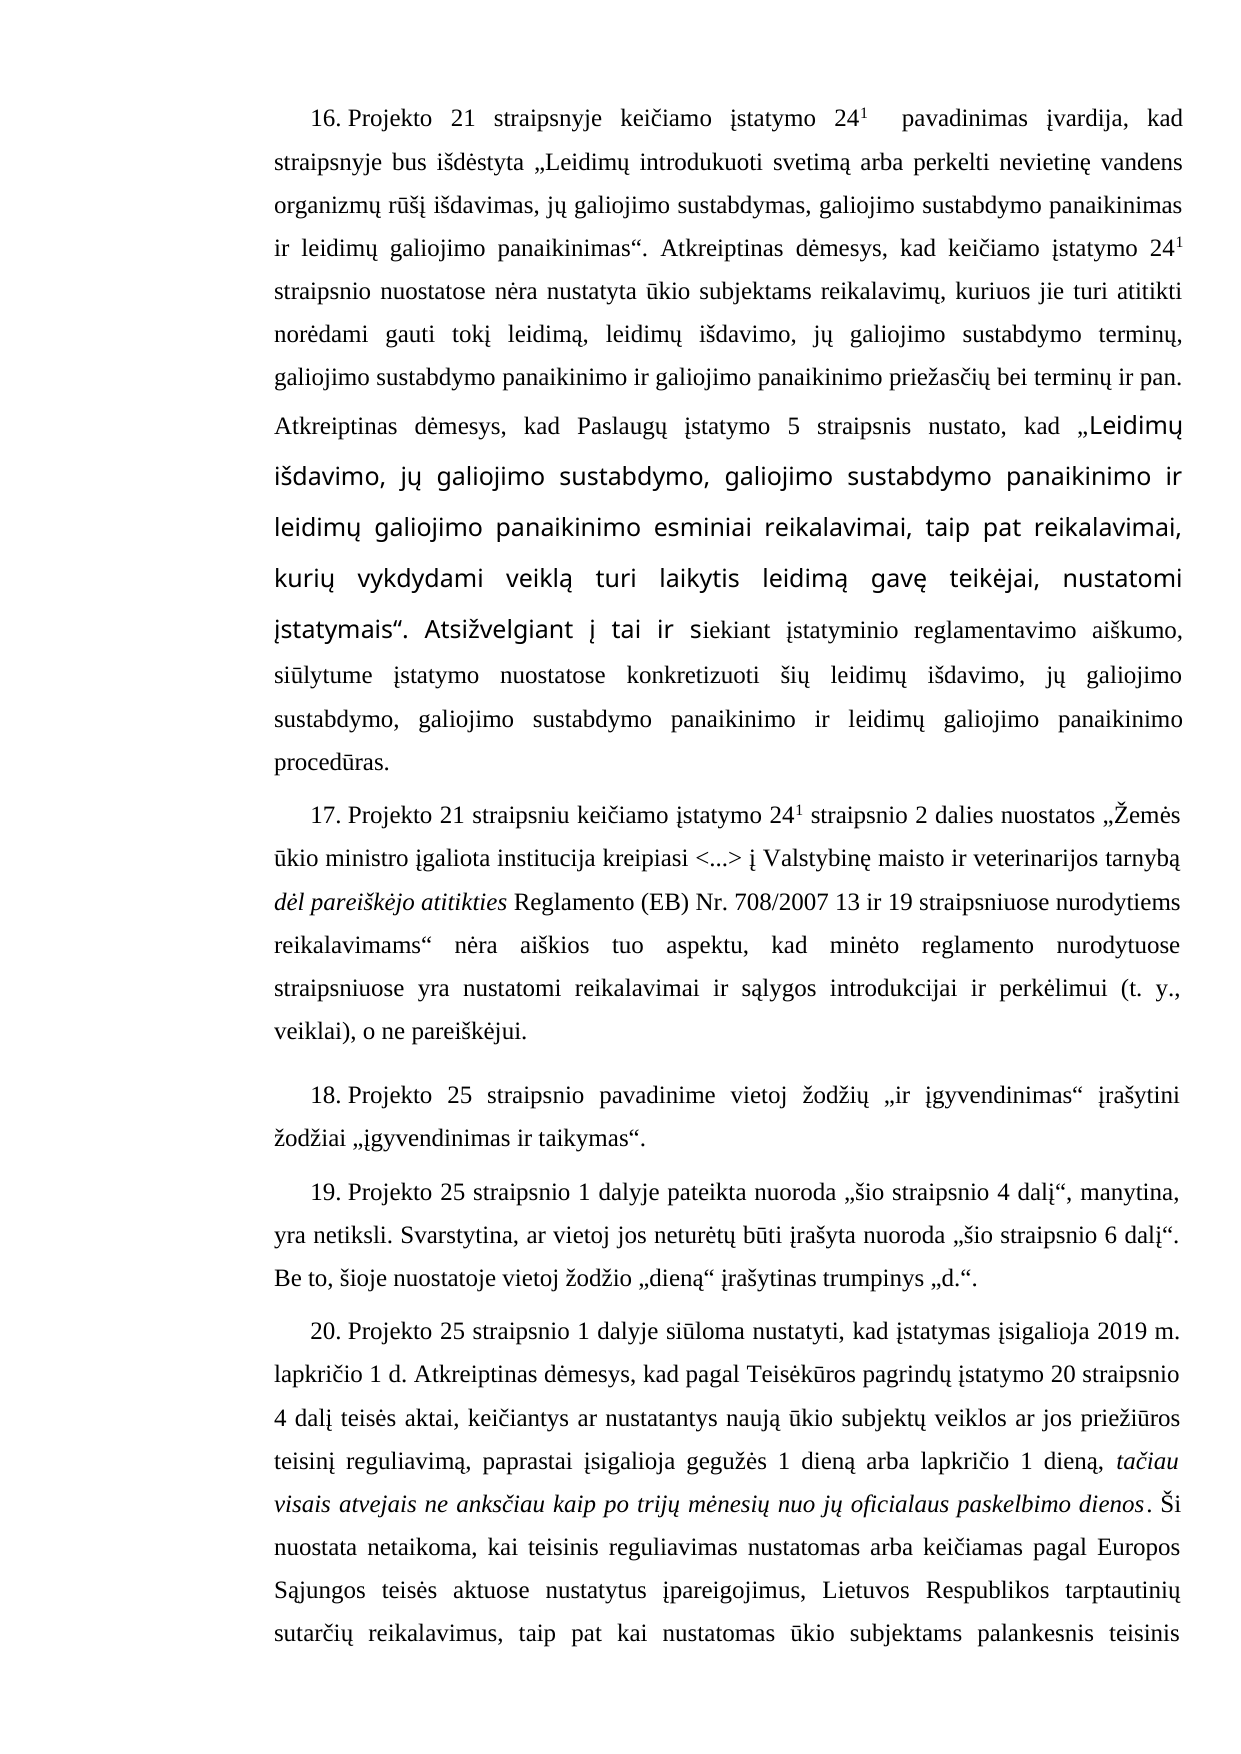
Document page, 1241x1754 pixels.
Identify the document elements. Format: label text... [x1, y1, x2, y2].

list Projekto 25 straipsnio 1 dalyje pateikta nuoroda „šio straipsnio 4 dalį“, manytina, yra netiksli. Svarstytina, ar vietoj jos neturėtų būti įrašyta nuoroda „šio straipsnio 6 dalį“. Be to, šioje nuostatoje vietoj žodžio „dieną“ įrašytinas trumpinys „d.“. [236, 1177, 1181, 1292]
list Projekto 25 straipsnio 1 dalyje siūloma nustatyti, kad įstatymas įsigalioja 2019 m. lapkričio 1 d. Atkreiptinas dėmesys, kad pagal Teisėkūros pagrindų įstatymo 20 straipsnio 4 dalį teisės aktai, keičiantys ar nustatantys naują ūkio subjektų veiklos ar jos priežiūros teisinį reguliavimą, paprastai įsigalioja gegužės 1 dieną arba lapkričio 1 dieną, tačiau visais atvejais ne anksčiau kaip po trijų mėnesių nuo jų oficialaus paskelbimo dienos. Ši nuostata netaikoma, kai teisinis reguliavimas nustatomas arba keičiamas pagal Europos Sąjungos teisės aktuose nustatytus įpareigojimus, Lietuvos Respublikos tarptautinių sutarčių reikalavimus, taip pat kai nustatomas ūkio subjektams palankesnis teisinis [236, 1316, 1181, 1647]
list Projekto 25 straipsnio pavadinime vietoj žodžių „ir įgyvendinimas“ įrašytini žodžiai „įgyvendinimas ir taikymas“. [236, 1080, 1181, 1152]
list Projekto 21 straipsnyje keičiamo įstatymo 241 pavadinimas įvardija, kad straipsnyje bus išdėstyta „Leidimų introdukuoti svetimą arba perkelti nevietinę vandens organizmų rūšį išdavimas, jų galiojimo sustabdymas, galiojimo sustabdymo panaikinimas ir leidimų galiojimo panaikinimas“. Atkreiptinas dėmesys, kad keičiamo įstatymo 241 straipsnio nuostatose nėra nustatyta ūkio subjektams reikalavimų, kuriuos jie turi atitikti norėdami gauti tokį leidimą, leidimų išdavimo, jų galiojimo sustabdymo terminų, galiojimo sustabdymo panaikinimo ir galiojimo panaikinimo priežasčių bei terminų ir pan. Atkreiptinas dėmesys, kad Paslaugų įstatymo 5 straipsnis nustato, kad „Leidimų išdavimo, jų galiojimo sustabdymo, galiojimo sustabdymo panaikinimo ir leidimų galiojimo panaikinimo esminiai reikalavimai, taip pat reikalavimai, kurių vykdydami veiklą turi laikytis leidimą gavę teikėjai, nustatomi įstatymais“. Atsižvelgiant į tai ir siekiant įstatyminio reglamentavimo aiškumo, siūlytume įstatymo nuostatose konkretizuoti šių leidimų išdavimo, jų galiojimo sustabdymo, galiojimo sustabdymo panaikinimo ir leidimų galiojimo panaikinimo procedūras. [236, 103, 1183, 776]
list Projekto 21 straipsniu keičiamo įstatymo 241 straipsnio 2 dalies nuostatos „Žemės ūkio ministro įgaliota institucija kreipiasi <...> į Valstybinę maisto ir veterinarijos tarnybą dėl pareiškėjo atitikties Reglamento (EB) Nr. 708/2007 13 ir 19 straipsniuose nurodytiems reikalavimams“ nėra aiškios tuo aspektu, kad minėto reglamento nurodytuose straipsniuose yra nustatomi reikalavimai ir sąlygos introdukcijai ir perkėlimui (t. y., veiklai), o ne pareiškėjui. [236, 800, 1181, 1045]
